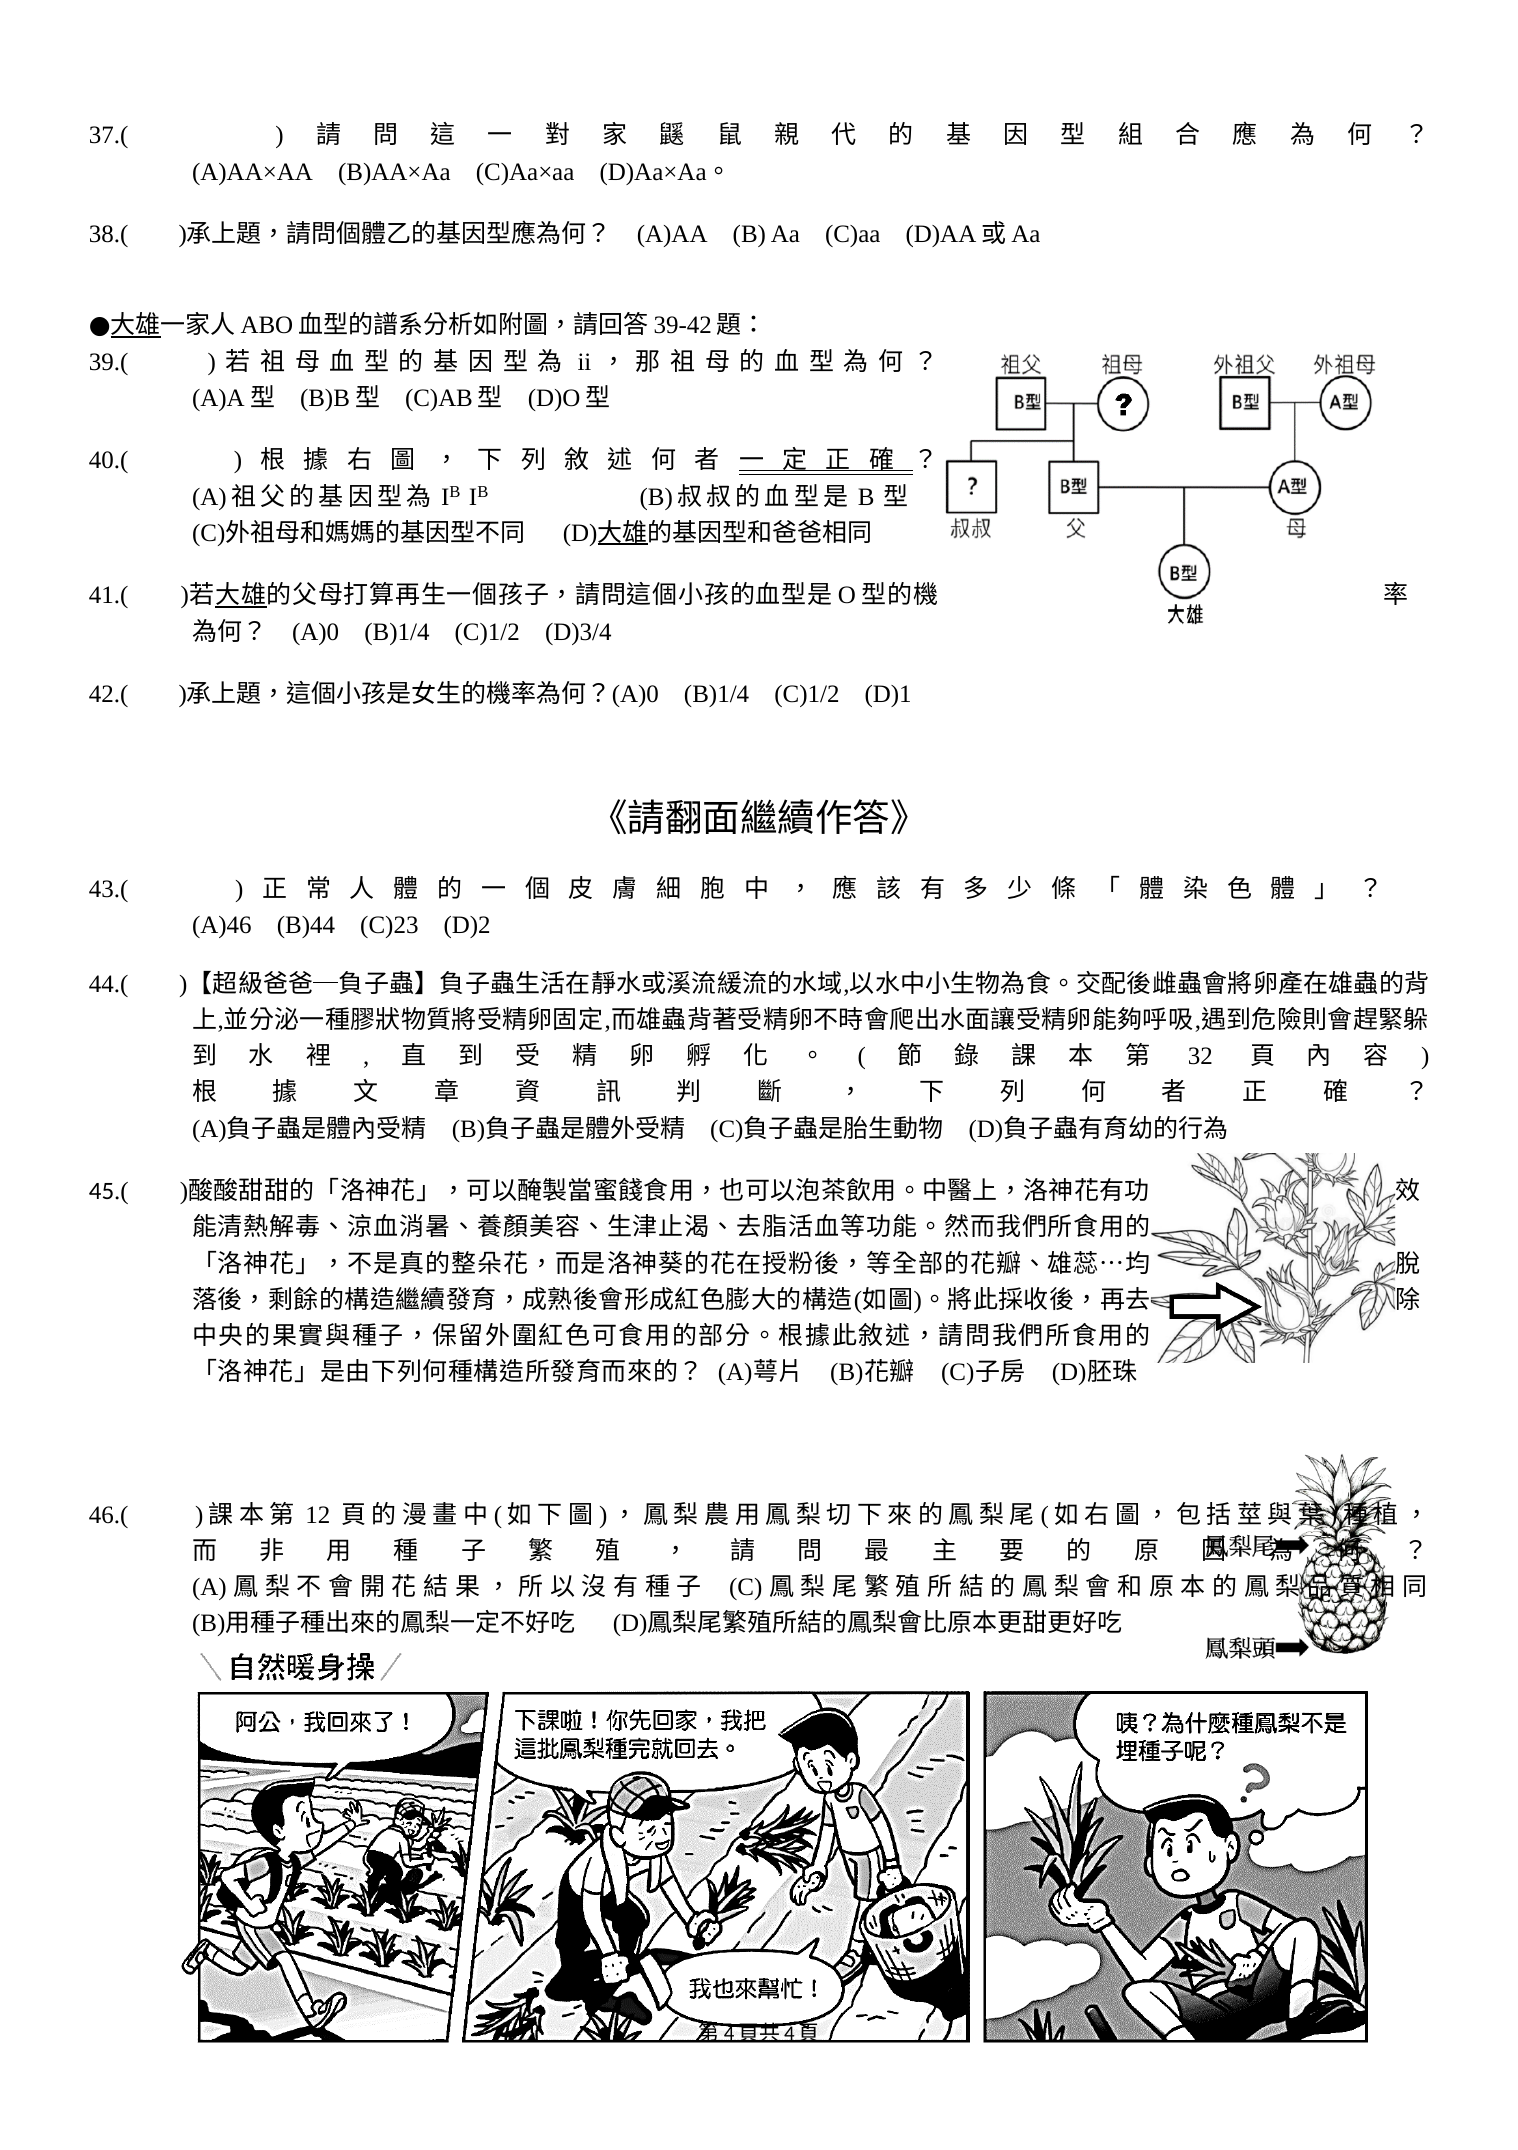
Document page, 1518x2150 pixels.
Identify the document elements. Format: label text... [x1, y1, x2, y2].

text 38.( )承上題，請問個體乙的基因型應為何？ (A)AA (B) Aa (C)aa (D)AA或Aa [89, 214, 1429, 250]
text [1384, 440, 1429, 549]
text 44.( )【超級爸爸─負子蟲】負子蟲生活在靜水或溪流緩流的水域,以水中小生物為食。交配後雌蟲會將卵產在雄蟲的背上,並分泌一種膠狀物質將受精卵固定,而雄蟲背著受精卵不時會爬出水面讓受精卵能夠呼吸,遇到危險則會趕緊躲到水裡,直到受精卵孵化。(節錄課本第32頁內容) 根據文章資訊判斷，下列何者正確？ (A)負子蟲是體內受精 (B)負子蟲是體外受精 (C)負子蟲是胎生動物 (D)負子蟲有育幼的行為 [89, 963, 1429, 1144]
text 43.( )正常人體的一個皮膚細胞中，應該有多少條「體染色體」？ (A)46 (B)44 (C)23 (D)2 [89, 868, 1429, 941]
text 40.( )根據右圖，下列敘述何者一定正確？ (A)祖父的基因型為IB IB (B)叔叔的血型是B型 (C)外祖母和媽媽的基因型不同 (D)大雄的基因型和爸爸相同 [89, 440, 937, 549]
text 46.( )課本第12頁的漫畫中(如下圖)，鳳梨農用鳳梨切下來的鳳梨尾(如右圖，包括莖與葉)種植， 而非用種子繁殖，請問最主要的原因為何？ (A)鳳梨不會開花結果，所以沒有種子 (C)鳳梨尾繁殖所結的鳳梨會和原本的鳳梨品質相同 (B)用種子種出來的鳳梨一定不好吃 (D)鳳梨尾繁殖所結的鳳梨會比原本更甜更好吃 [89, 1494, 1193, 1639]
text 41.( )若大雄的父母打算再生一個孩子，請問這個小孩的血型是O型的機率為何？ (A)0 (B)1/4 (C)1/2 (D)3/4 [89, 575, 1429, 647]
text ●大雄一家人ABO血型的譜系分析如附圖，請回答39-42題： [89, 305, 1429, 341]
text 46.( )課本第12頁的漫畫中(如下圖)，鳳梨農用鳳梨切下來的鳳梨尾(如右圖，包括莖與葉)種植， 而非用種子繁殖，請問最主要的原因為何？ (A)鳳梨不會開花結果，所以沒有種子 (C)鳳梨尾繁殖所結的鳳梨會和原本的鳳梨品質相同 (B)用種子種出來的鳳梨一定不好吃 (D)鳳梨尾繁殖所結的鳳梨會比原本更甜更好吃 [1396, 1494, 1429, 1639]
text 《請翻面繼續作答》 [89, 787, 1429, 842]
text 39.( )若祖母血型的基因型為ii，那祖母的血型為何？ (A)A型 (B)B型 (C)AB型 (D)O型 [89, 341, 1429, 414]
text 37.( )請問這一對家鼷鼠親代的基因型組合應為何？ (A)AA×AA (B)AA×Aa (C)Aa×aa (D)Aa×Aa。 [89, 115, 1429, 187]
text 42.( )承上題，這個小孩是女生的機率為何？(A)0 (B)1/4 (C)1/2 (D)1 [89, 674, 1429, 710]
text 45.( )酸酸甜甜的「洛神花」，可以醃製當蜜餞食用，也可以泡茶飲用。中醫上，洛神花有功效能清熱解毒、涼血消暑、養顏美容、生津止渴、去脂活血等功能。然而我們所食用的「洛神花」，不是真的整朵花，而是洛神葵的花在授粉後，等全部的花瓣、雄蕊…均脫落後，剩餘的構造繼續發育，成熟後會形成紅色膨大的構造(如圖)。將此採收後，再去除中央的果實與種子，保留外圍紅色可食用的部分。根據此敘述，請問我們所食用的「洛神花」是由下列何種構造所發育而來的？ (A)萼片 (B)花瓣 (C)子房 (D)胚珠 [89, 1171, 1429, 1418]
